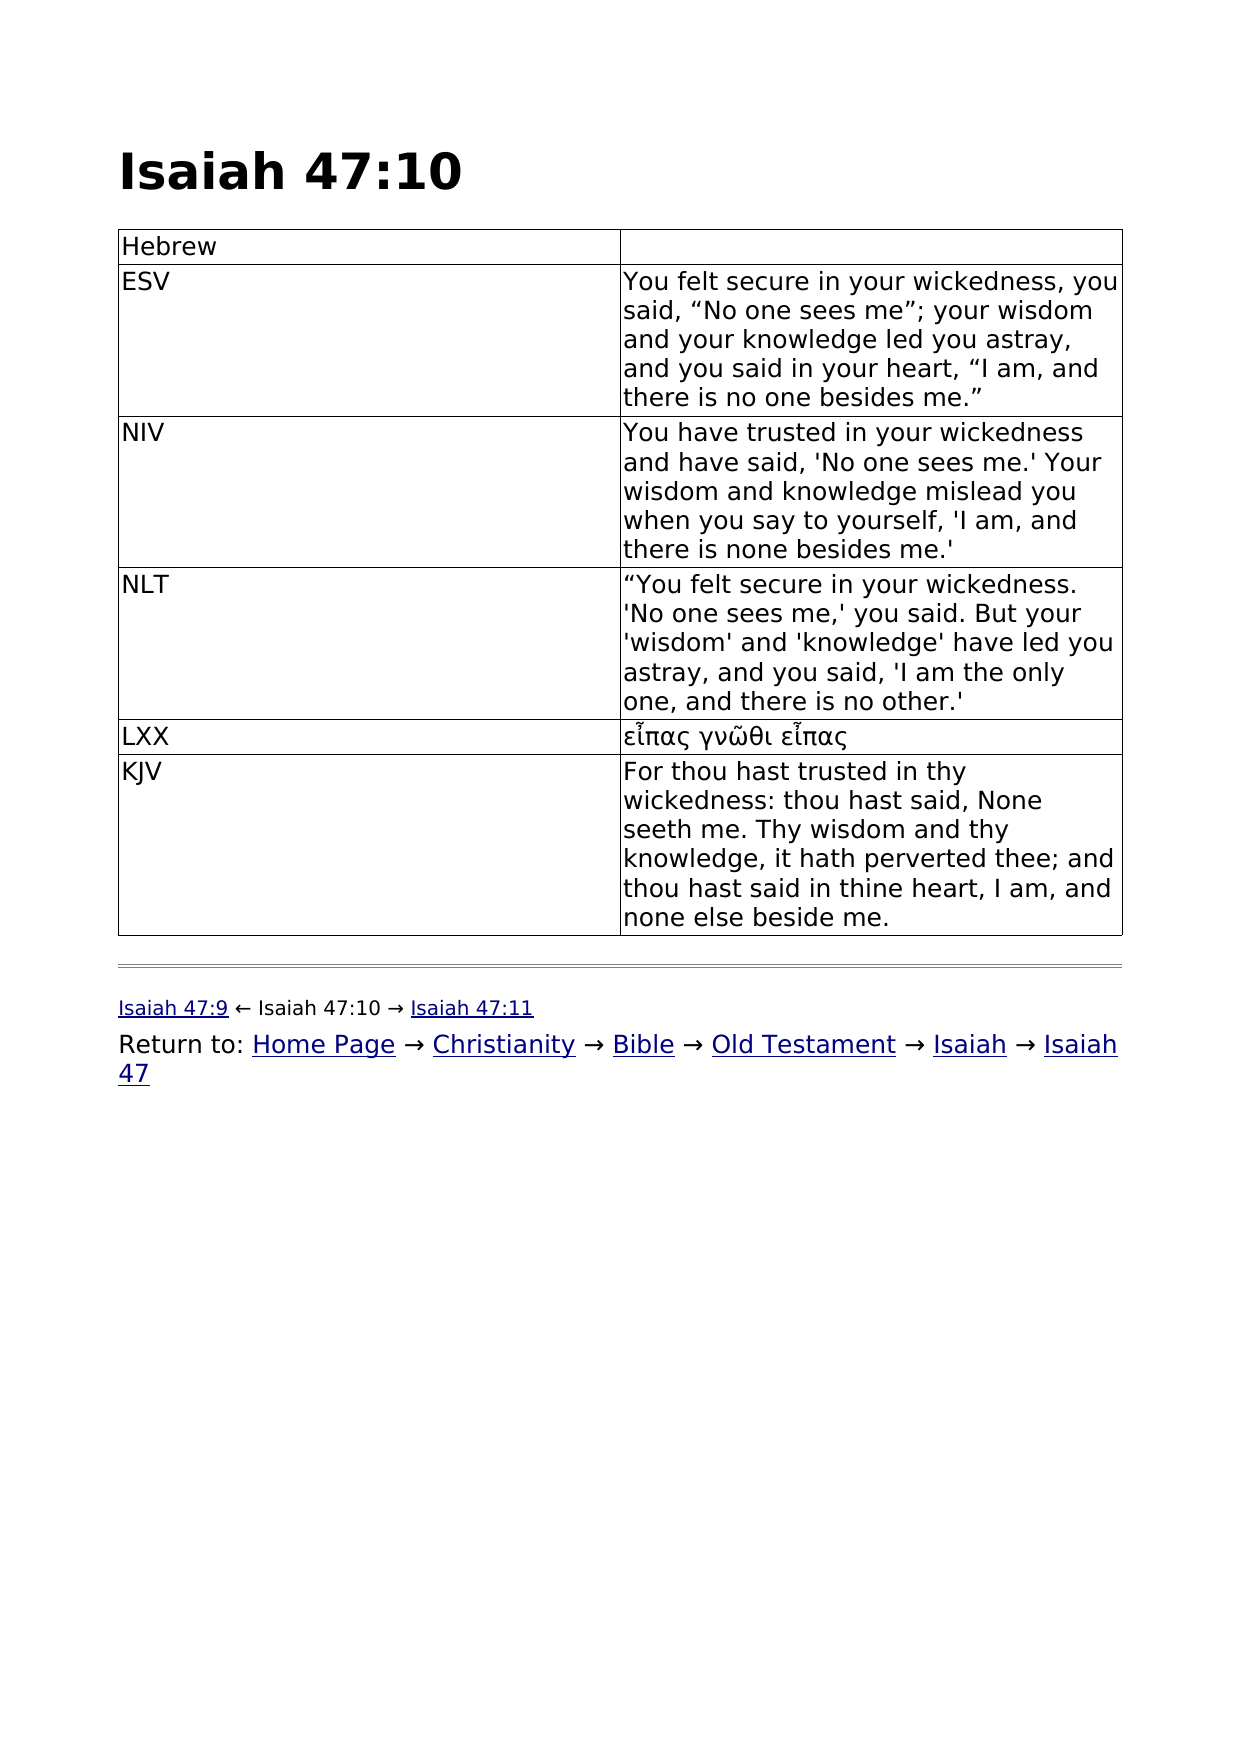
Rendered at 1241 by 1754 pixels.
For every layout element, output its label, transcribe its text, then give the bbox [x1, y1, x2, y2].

table_header [621, 230, 1122, 264]
table_cell You have trusted in your wickedness and have said, 'No one sees me.' Your wisdom and knowledge mislead you when you say to yourself, 'I am, and there is none besides me.' [621, 417, 1122, 567]
table_cell You felt secure in your wickedness, you said, “No one sees me”; your wisdom and your knowledge led you astray, and you said in your heart, “I am, and there is no one besides me.” [621, 265, 1122, 416]
table_header Hebrew [119, 230, 620, 264]
table_cell NIV [119, 417, 620, 567]
text Return to: Home Page → Christianity → Bible → Old Testament → Isaiah → Isaiah 47 [118, 1030, 1122, 1089]
table_cell KJV [119, 755, 620, 935]
text Isaiah 47:9 ← Isaiah 47:10 → Isaiah 47:11 [118, 996, 1122, 1030]
table_cell “You felt secure in your wickedness. 'No one sees me,' you said. But your 'wisdom' and 'knowledge' have led you astray, and you said, 'I am the only one, and there is no other.' [621, 568, 1122, 719]
table_cell ESV [119, 265, 620, 416]
table_cell For thou hast trusted in thy wickedness: thou hast said, None seeth me. Thy wisdom and thy knowledge, it hath perverted thee; and thou hast said in thine heart, I am, and none else beside me. [621, 755, 1122, 935]
table_cell εἶπας γνῶθι εἶπας [621, 720, 1122, 754]
table_cell NLT [119, 568, 620, 719]
table_cell LXX [119, 720, 620, 754]
subtitle Isaiah 47:10 [118, 143, 1122, 201]
